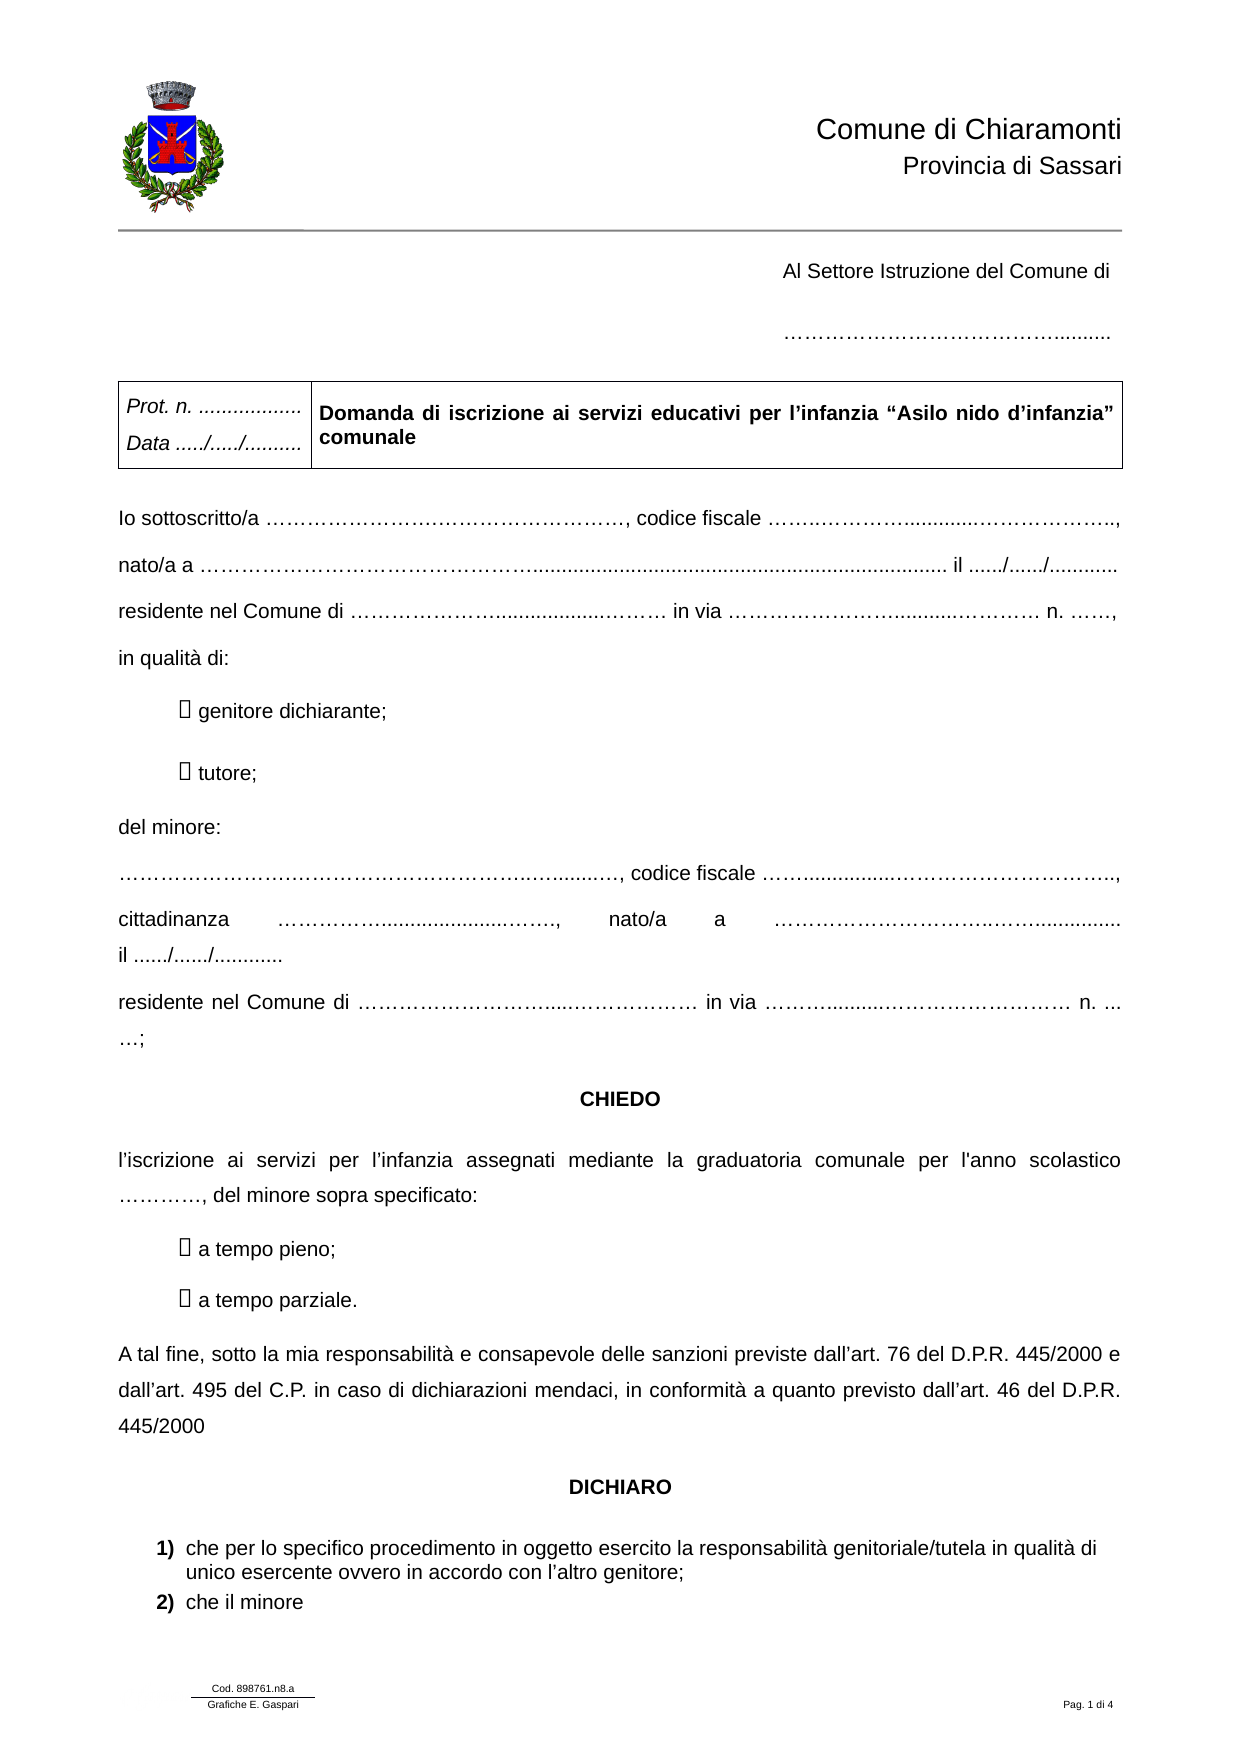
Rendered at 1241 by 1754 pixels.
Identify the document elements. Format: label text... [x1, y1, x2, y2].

text DICHIARO [118, 1475, 1122, 1499]
text del minore: [118, 814, 1122, 838]
text …………………….……………………………..…........…, codice fiscale ……................………………………….., [118, 861, 1122, 885]
text Comune di Chiaramonti [224, 112, 1122, 146]
picture [122, 81, 224, 213]
text ………………………………….......... [118, 320, 1122, 344]
text l’iscrizione ai servizi per l’infanzia assegnati mediante la graduatoria comunale per l'anno scolastico …………, del minore sopra specificato: [118, 1147, 1122, 1207]
text CHIEDO [118, 1086, 1122, 1110]
text residente nel Comune di ……………………….....……………… in via ………..........……………………… n. ...…; [118, 989, 1122, 1049]
text  tutore; [177, 753, 1122, 787]
text Al Settore Istruzione del Comune di [118, 259, 1122, 283]
list che il minore [156, 1590, 1122, 1614]
text in qualità di: [118, 645, 1122, 669]
text A tal fine, sotto la mia responsabilità e consapevole delle sanzioni previste dall’art. 76 del D.P.R. 445/2000 e dall’art. 495 del C.P. in caso di dichiarazioni mendaci, in conformità a quanto previsto dall’art. 46 del D.P.R. 445/2000 [118, 1342, 1122, 1438]
text  a tempo pieno; [177, 1230, 1122, 1264]
text residente nel Comune di …………………...................……… in via ……………………...........………… n. ……, [118, 599, 1122, 623]
text  a tempo parziale. [177, 1281, 1122, 1315]
list che per lo specifico procedimento in oggetto esercito la responsabilità genitoriale/tutela in qualità di unico esercente ovvero in accordo con l’altro genitore; [156, 1536, 1122, 1584]
table_header Prot. n. .................. Data ...../...../.......... [119, 382, 311, 468]
table_header Domanda di iscrizione ai servizi educativi per l’infanzia “Asilo nido d’infanzia” comunale [312, 382, 1122, 468]
text nato/a a …………………………………………........................................................................ il ....../....../............ [118, 553, 1122, 577]
text cittadinanza ……………......................……., nato/a a …………………………..……............... il ....../....../............ [118, 907, 1122, 967]
text  genitore dichiarante; [177, 692, 1122, 726]
text Provincia di Sassari [224, 151, 1122, 179]
text Io sottoscritto/a …………………….………………………, codice fiscale ……..………….............……………….., [118, 506, 1122, 530]
